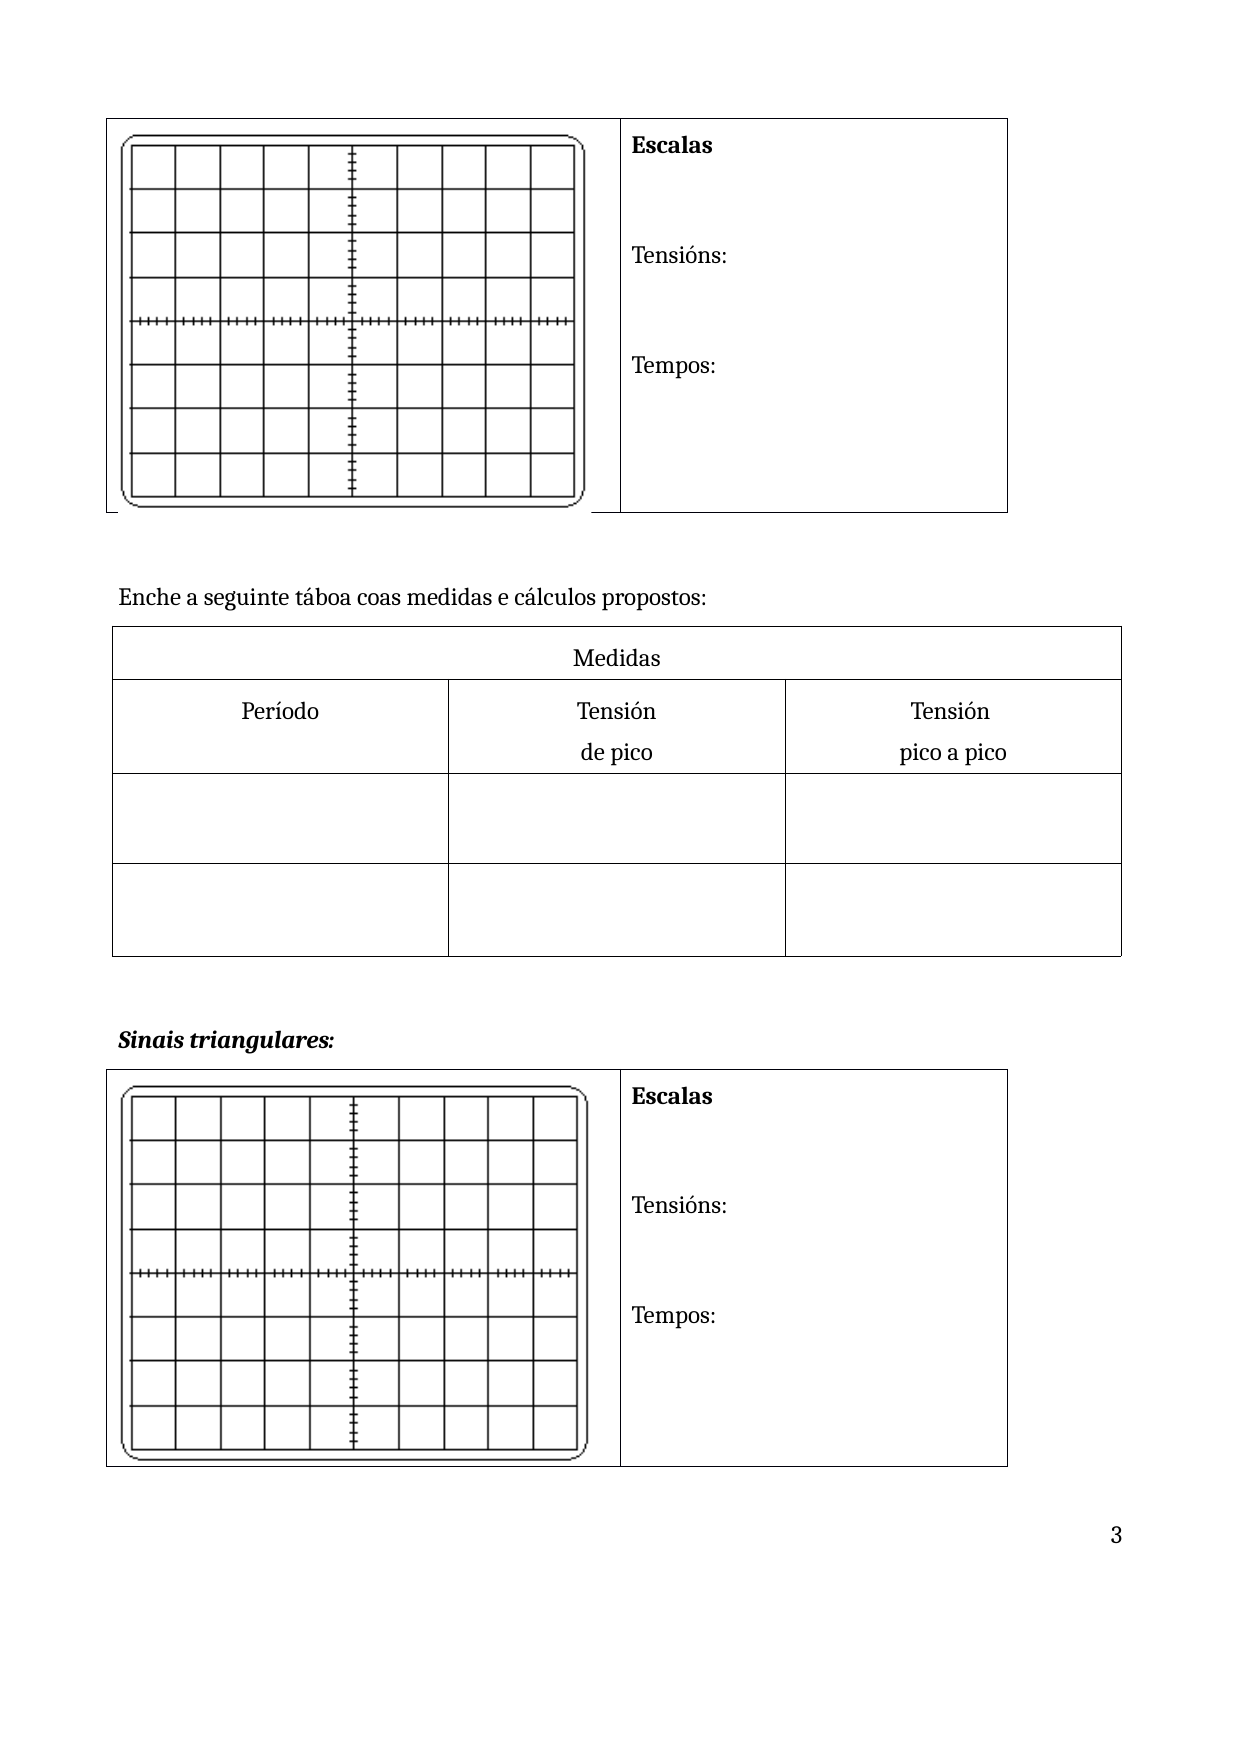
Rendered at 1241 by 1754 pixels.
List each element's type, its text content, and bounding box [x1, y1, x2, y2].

table_cell [107, 119, 620, 512]
table_cell [786, 774, 1121, 863]
table_header [107, 1070, 620, 1466]
table_cell [113, 864, 448, 956]
text Enche a seguinte táboa coas medidas e cálculos propostos: [118, 582, 1122, 611]
table_cell Escalas Tensións: Tempos: [621, 119, 1007, 512]
picture [118, 1081, 595, 1466]
table_cell [786, 864, 1121, 956]
picture [118, 131, 592, 513]
text Sinais triangulares: [118, 1026, 1122, 1054]
table_header Medidas [113, 627, 1121, 679]
table_cell Tensión pico a pico [786, 680, 1121, 772]
table_cell [449, 864, 785, 956]
table_cell Tensión de pico [449, 680, 785, 772]
table_cell [449, 774, 785, 863]
table_header Escalas Tensións: Tempos: [621, 1070, 1007, 1466]
table_cell Período [113, 680, 448, 772]
table_cell [113, 774, 448, 863]
